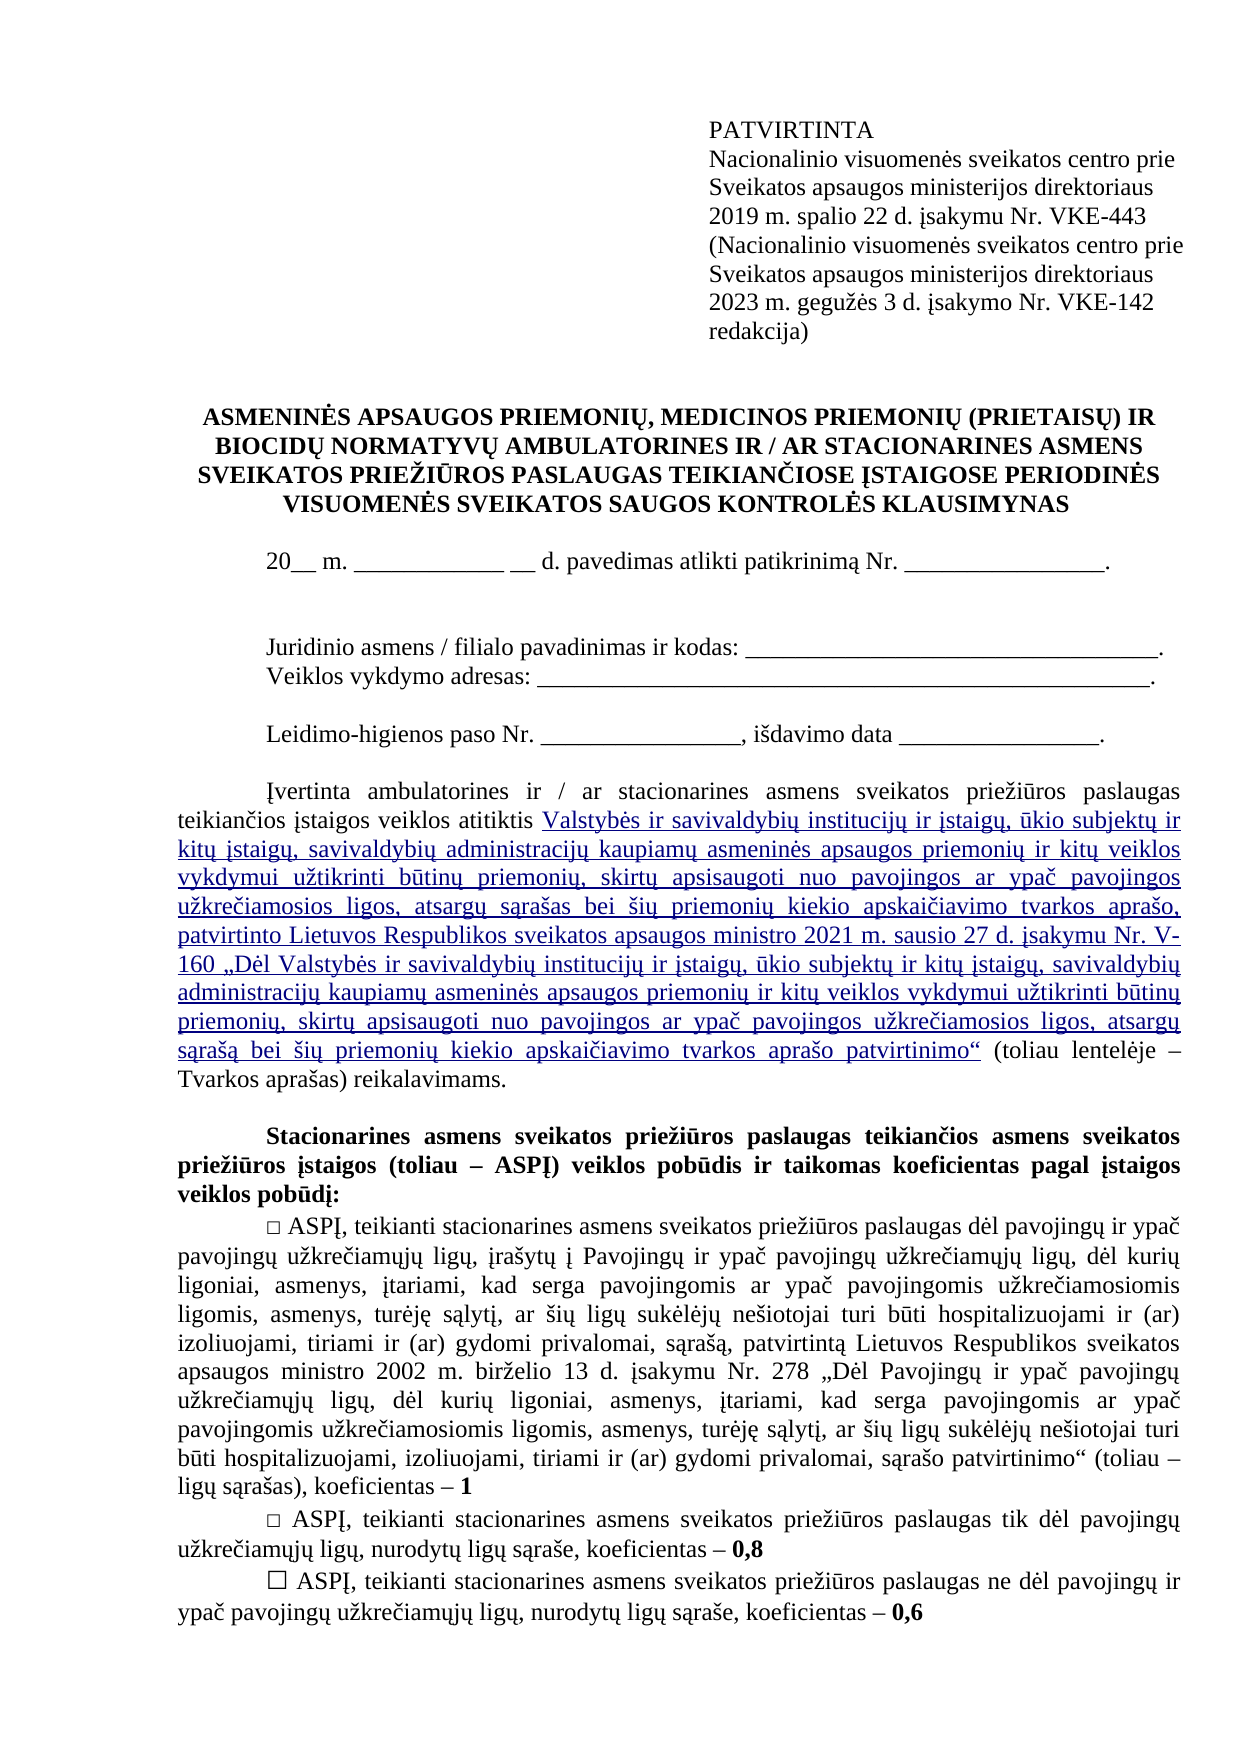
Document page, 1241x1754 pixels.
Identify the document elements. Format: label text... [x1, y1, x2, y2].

text sąrašą bei šių priemonių kiekio apskaičiavimo tvarkos aprašo patvirtinimo“ (toliau lentelėje – Tvarkos aprašas) reikalavimams. [177, 1032, 1181, 1092]
text 20__ m. ____________ __ d. pavedimas atlikti patikrinimą Nr. ________________. [177, 546, 1181, 575]
text Sveikatos apsaugos ministerijos direktoriaus [709, 259, 1196, 287]
text priemonių, skirtų apsisaugoti nuo pavojingos ar ypač pavojingos užkrečiamosios ligos, atsargų [177, 1003, 1181, 1031]
text Įvertinta ambulatorines ir / ar stacionarines asmens sveikatos priežiūros paslaugas teikiančios įstaigos veiklos atitiktis Valstybės ir savivaldybių institucijų ir įstaigų, ūkio subjektų ir kitų įstaigų, savivaldybių administracijų kaupiamų asmeninės apsaugos priemonių ir kitų veiklos [177, 776, 1181, 859]
text redakcija) [709, 316, 1196, 345]
text ☐ ASPĮ, teikianti stacionarines asmens sveikatos priežiūros paslaugas tik dėl pavojingų užkrečiamųjų ligų, nurodytų ligų sąraše, koeficientas – 0,8 [177, 1500, 1181, 1563]
text Leidimo-higienos paso Nr. ________________, išdavimo data ________________. [177, 719, 1181, 747]
text ☐ ASPĮ, teikianti stacionarines asmens sveikatos priežiūros paslaugas dėl pavojingų ir ypač pavojingų užkrečiamųjų ligų, įrašytų į Pavojingų ir ypač pavojingų užkrečiamųjų ligų, dėl kurių ligoniai, asmenys, įtariami, kad serga pavojingomis ar ypač pavojingomis užkrečiamosiomis ligomis, asmenys, turėję sąlytį, ar šių ligų sukėlėjų nešiotojai turi būti hospitalizuojami ir (ar) izoliuojami, tiriami ir (ar) gydomi privalomai, sąrašą, patvirtintą Lietuvos Respublikos sveikatos apsaugos ministro 2002 m. birželio 13 d. įsakymu Nr. 278 „Dėl Pavojingų ir ypač pavojingų užkrečiamųjų ligų, dėl kurių ligoniai, asmenys, įtariami, kad serga pavojingomis ar ypač pavojingomis užkrečiamosiomis ligomis, asmenys, turėję sąlytį, ar šių ligų sukėlėjų nešiotojai turi būti hospitalizuojami, izoliuojami, tiriami ir (ar) gydomi privalomai, sąrašo patvirtinimo“ (toliau – ligų sąrašas), koeficientas – 1 [177, 1207, 1181, 1500]
text (Nacionalinio visuomenės sveikatos centro prie [709, 230, 1196, 259]
text Juridinio asmens / filialo pavadinimas ir kodas: _________________________________. [177, 632, 1181, 661]
text užkrečiamosios ligos, atsargų sąrašas bei šių priemonių kiekio apskaičiavimo tvarkos aprašo, [177, 888, 1181, 916]
text Nacionalinio visuomenės sveikatos centro prie [709, 144, 1181, 172]
text patvirtinto Lietuvos Respublikos sveikatos apsaugos ministro 2021 m. sausio 27 d. įsakymu Nr. V- [177, 917, 1181, 945]
text Sveikatos apsaugos ministerijos direktoriaus [709, 172, 1181, 201]
text 160 „Dėl Valstybės ir savivaldybių institucijų ir įstaigų, ūkio subjektų ir kitų įstaigų, savivaldybių [177, 946, 1181, 974]
text ASMENINĖS APSAUGOS PRIEMONIŲ, MEDICINOS PRIEMONIŲ (PRIETAISŲ) IR BIOCIDŲ NORMATYVŲ AMBULATORINES IR / AR STACIONARINES ASMENS SVEIKATOS PRIEŽIŪROS PASLAUGAS TEIKIANČIOSE ĮSTAIGOSE PERIODINĖS VISUOMENĖS SVEIKATOS SAUGOS KONTROLĖS KLAUSIMYNAS [177, 402, 1181, 517]
text vykdymui užtikrinti būtinų priemonių, skirtų apsisaugoti nuo pavojingos ar ypač pavojingos [177, 860, 1181, 887]
text Veiklos vykdymo adresas: _________________________________________________. [177, 661, 1181, 690]
text administracijų kaupiamų asmeninės apsaugos priemonių ir kitų veiklos vykdymui užtikrinti būtinų [177, 975, 1181, 1002]
text Stacionarines asmens sveikatos priežiūros paslaugas teikiančios asmens sveikatos priežiūros įstaigos (toliau – ASPĮ) veiklos pobūdis ir taikomas koeficientas pagal įstaigos veiklos pobūdį: [177, 1121, 1181, 1207]
text PATVIRTINTA [709, 115, 1181, 144]
text 2023 m. gegužės 3 d. įsakymo Nr. VKE-142 [709, 287, 1196, 316]
text 2019 m. spalio 22 d. įsakymu Nr. VKE-443 [709, 201, 1181, 230]
text ☐ ASPĮ, teikianti stacionarines asmens sveikatos priežiūros paslaugas ne dėl pavojingų ir ypač pavojingų užkrečiamųjų ligų, nurodytų ligų sąraše, koeficientas – 0,6 [177, 1563, 1181, 1626]
